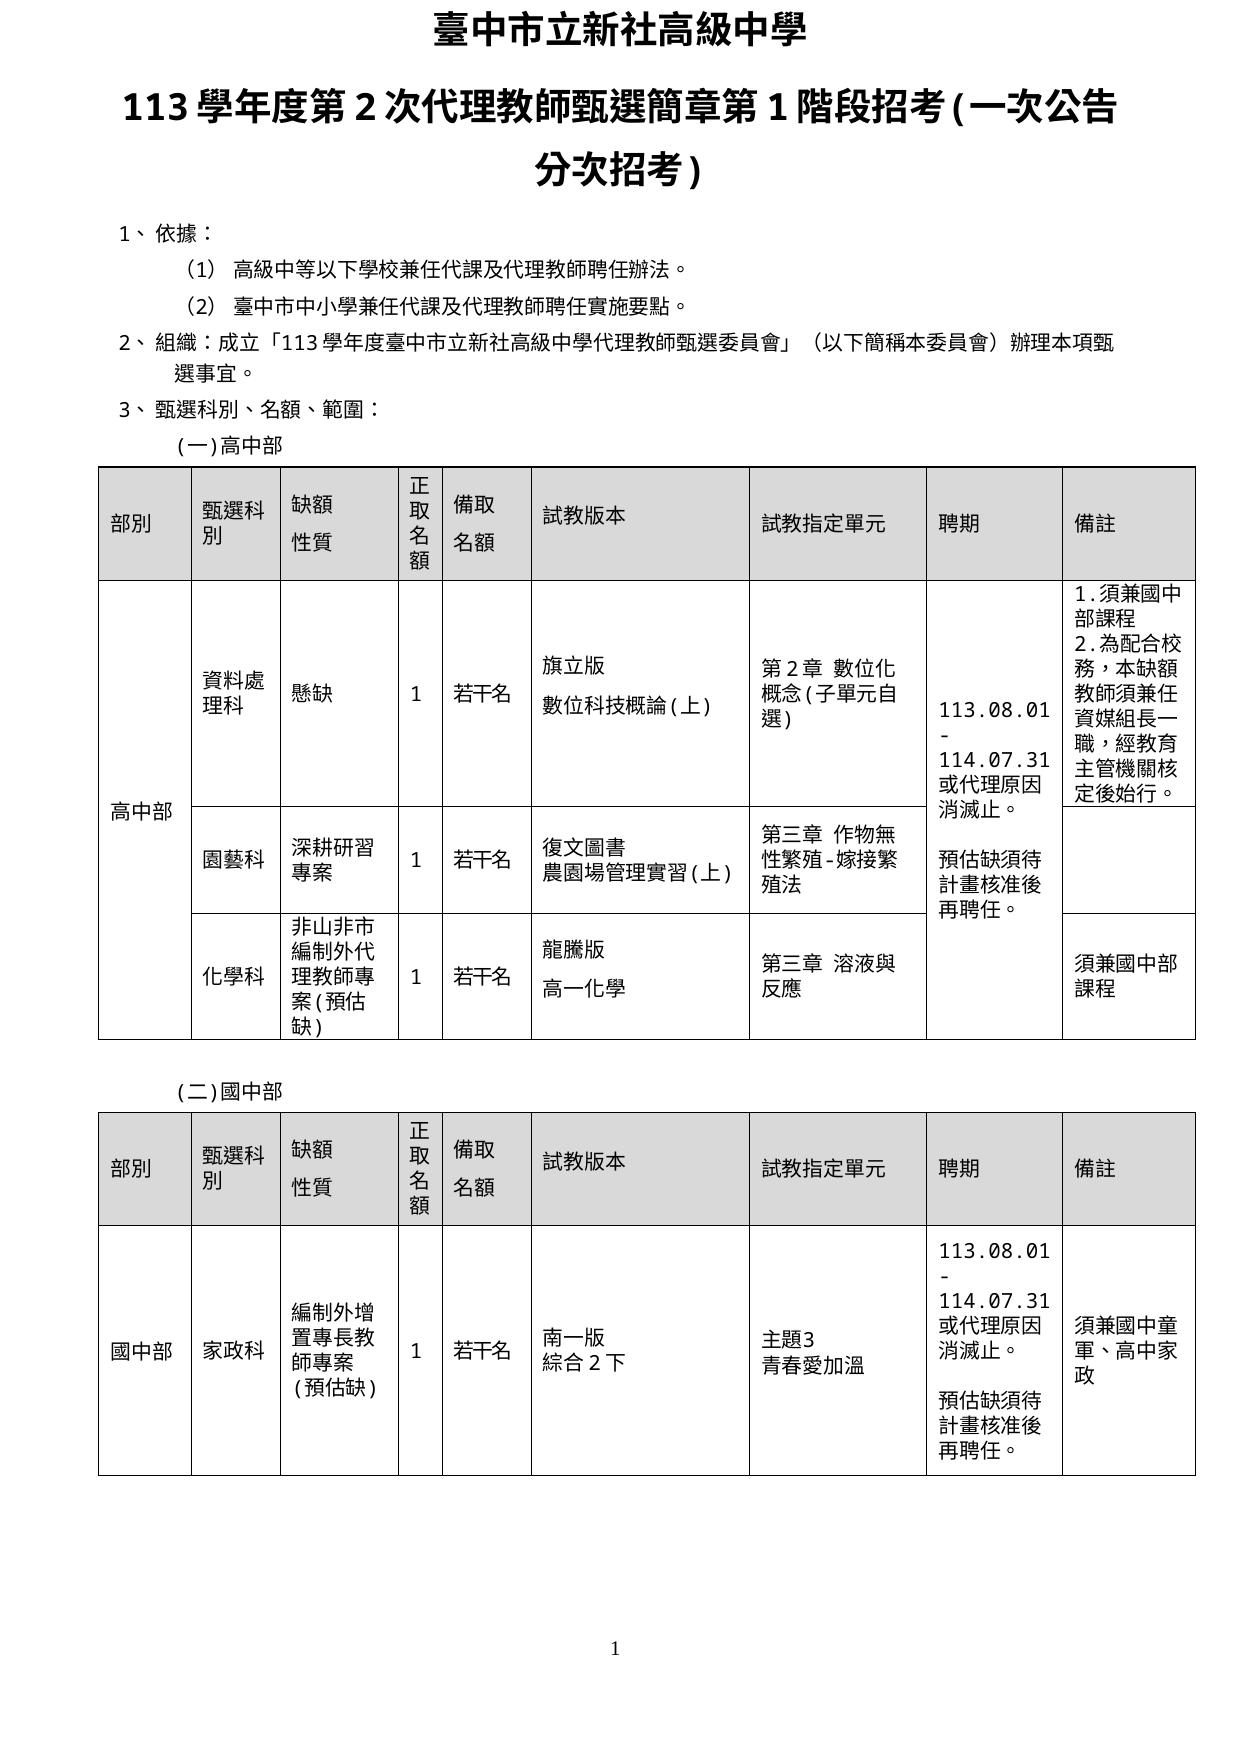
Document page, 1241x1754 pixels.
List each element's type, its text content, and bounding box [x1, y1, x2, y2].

table_cell 第三章 作物無性繁殖-嫁接繁殖法 [750, 807, 926, 913]
table_header 試教指定單元 [750, 1113, 926, 1225]
table_cell 龍騰版 高一化學 [532, 914, 749, 1039]
table_cell 主題3 青春愛加溫 [750, 1226, 926, 1475]
table_header 部別 [99, 1113, 191, 1225]
table_cell 113.08.01- 114.07.31或代理原因消滅止。 預估缺須待計畫核准後再聘任。 [927, 1226, 1062, 1475]
table_cell 家政科 [192, 1226, 280, 1475]
table_cell 若干名 [443, 581, 531, 806]
table_cell 1 [399, 807, 442, 913]
table_cell 高中部 [99, 581, 191, 1039]
table_cell 非山非市編制外代理教師專案(預估缺) [281, 914, 398, 1039]
table_header 備註 [1063, 468, 1195, 580]
table_header 正取名額 [399, 468, 442, 580]
table_cell 若干名 [443, 914, 531, 1039]
table_cell 1 [399, 581, 442, 806]
table_cell 須兼國中童軍、高中家政 [1063, 1226, 1195, 1475]
table_header 缺額 性質 [281, 1113, 398, 1225]
table_cell 若干名 [443, 1226, 531, 1475]
table_cell 須兼國中部課程 [1063, 914, 1195, 1039]
table_header 試教指定單元 [750, 468, 926, 580]
text (二)國中部 [174, 1075, 1122, 1105]
table_header 甄選科別 [192, 1113, 280, 1225]
table_header 試教版本 [532, 468, 749, 580]
table_header 正取名額 [399, 1113, 442, 1225]
table_header 甄選科別 [192, 468, 280, 580]
table_cell [1063, 807, 1195, 913]
table_cell 編制外增置專長教師專案(預估缺) [281, 1226, 398, 1475]
table_cell 1 [399, 914, 442, 1039]
table_cell 資料處理科 [192, 581, 280, 806]
list 組織：成立「113學年度臺中市立新社高級中學代理教師甄選委員會」（以下簡稱本委員會）辦理本項甄選事宜。 [118, 326, 1122, 387]
table_cell 深耕研習專案 [281, 807, 398, 913]
text (一)高中部 [174, 430, 1122, 460]
table_cell 旗立版 數位科技概論(上) [532, 581, 749, 806]
list 臺中市中小學兼任代課及代理教師聘任實施要點。 [174, 290, 1122, 320]
table_cell 1.須兼國中部課程 2.為配合校務，本缺額教師須兼任資媒組長一職，經教育主管機關核定後始行。 [1063, 581, 1195, 806]
list 甄選科別、名額、範圍： [118, 393, 1122, 423]
text 113學年度第2次代理教師甄選簡章第1階段招考(一次公告分次招考) [118, 77, 1122, 194]
list 依據： [118, 217, 1122, 247]
table_cell 第三章 溶液與反應 [750, 914, 926, 1039]
table_cell 懸缺 [281, 581, 398, 806]
table_header 缺額 性質 [281, 468, 398, 580]
table_cell 化學科 [192, 914, 280, 1039]
table_cell 若干名 [443, 807, 531, 913]
table_header 部別 [99, 468, 191, 580]
table_cell 第2章 數位化概念(子單元自選) [750, 581, 926, 806]
table_cell 113.08.01- 114.07.31或代理原因消滅止。 預估缺須待計畫核准後再聘任。 [927, 581, 1062, 1039]
table_header 備註 [1063, 1113, 1195, 1225]
table_cell 復文圖書 農園場管理實習(上) [532, 807, 749, 913]
table_cell 南一版 綜合2下 [532, 1226, 749, 1475]
table_header 備取 名額 [443, 468, 531, 580]
list 高級中等以下學校兼任代課及代理教師聘任辦法。 [174, 253, 1122, 284]
table_cell 園藝科 [192, 807, 280, 913]
table_header 試教版本 [532, 1113, 749, 1225]
table_header 備取 名額 [443, 1113, 531, 1225]
table_cell 1 [399, 1226, 442, 1475]
table_cell 國中部 [99, 1226, 191, 1475]
table_header 聘期 [927, 1113, 1062, 1225]
text 臺中市立新社高級中學 [118, 0, 1122, 54]
table_header 聘期 [927, 468, 1062, 580]
